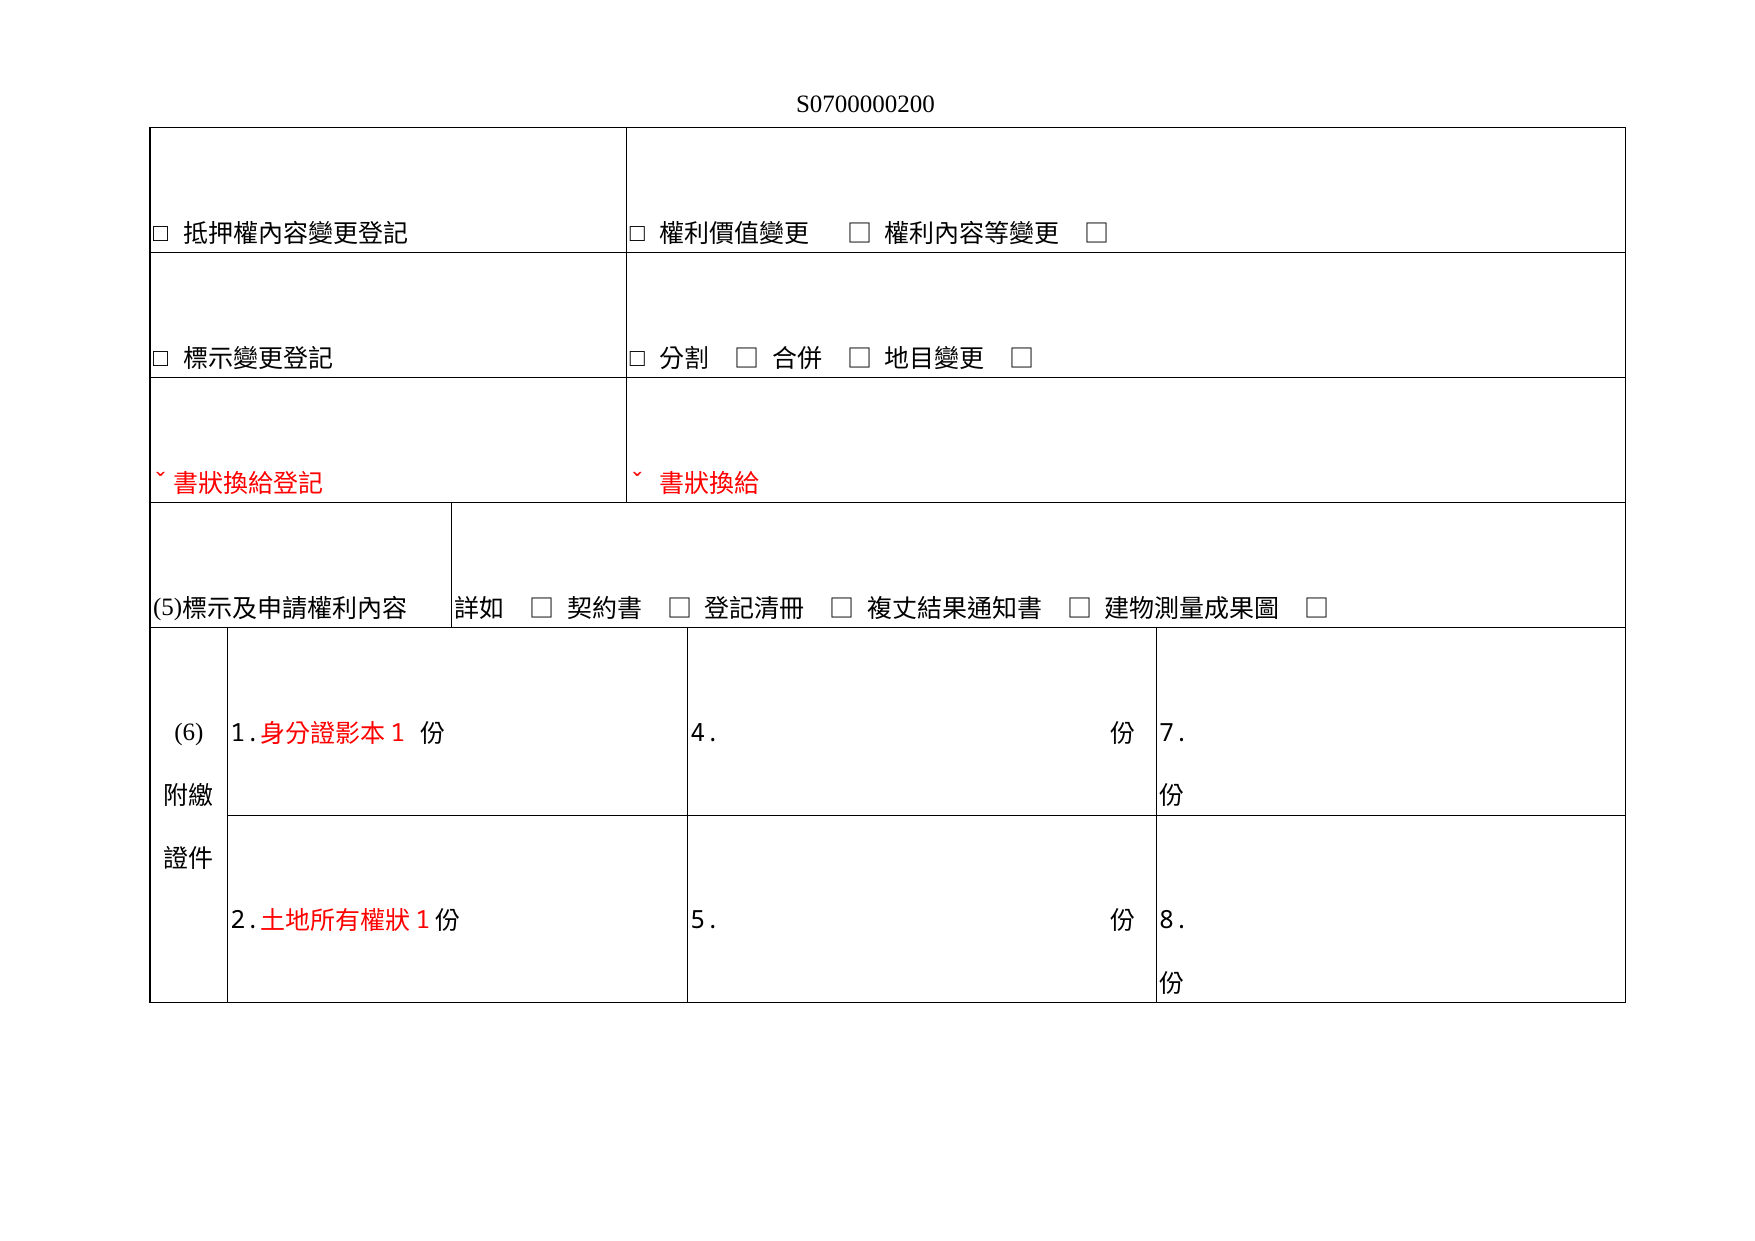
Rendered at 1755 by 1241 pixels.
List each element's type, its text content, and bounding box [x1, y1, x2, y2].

table_cell [1626, 502, 1640, 627]
table_cell [1626, 377, 1640, 502]
table_cell 5. 份 [688, 816, 1156, 1002]
table_cell 8. 份 [1157, 816, 1625, 1002]
table_cell 詳如 □ 契約書 □ 登記清冊 □ 複丈結果通知書 □ 建物測量成果圖 □ [452, 503, 1625, 627]
table_cell ˇ 書狀換給 [627, 378, 1625, 502]
table_cell [1626, 815, 1640, 1002]
table_cell [1626, 127, 1640, 252]
table_cell (6) 附繳 證件 [151, 628, 227, 1002]
table_cell 7. 份 [1157, 628, 1625, 815]
table_cell 4. 份 [688, 628, 1156, 815]
table_cell ˇ書狀換給登記 [151, 378, 626, 502]
table_cell □ 標示變更登記 [151, 253, 626, 377]
table_cell □ 抵押權內容變更登記 [151, 128, 626, 252]
table_cell □ 權利價值變更 □ 權利內容等變更 □ [627, 128, 1625, 252]
table_cell [1626, 252, 1640, 377]
table_cell [1626, 627, 1640, 815]
table_cell □ 分割 □ 合併 □ 地目變更 □ [627, 253, 1625, 377]
table_cell 1.身分證影本1 份 [228, 628, 687, 815]
table_cell (5)標示及申請權利內容 [151, 503, 451, 627]
table_cell 2.土地所有權狀1份 [228, 816, 687, 1002]
